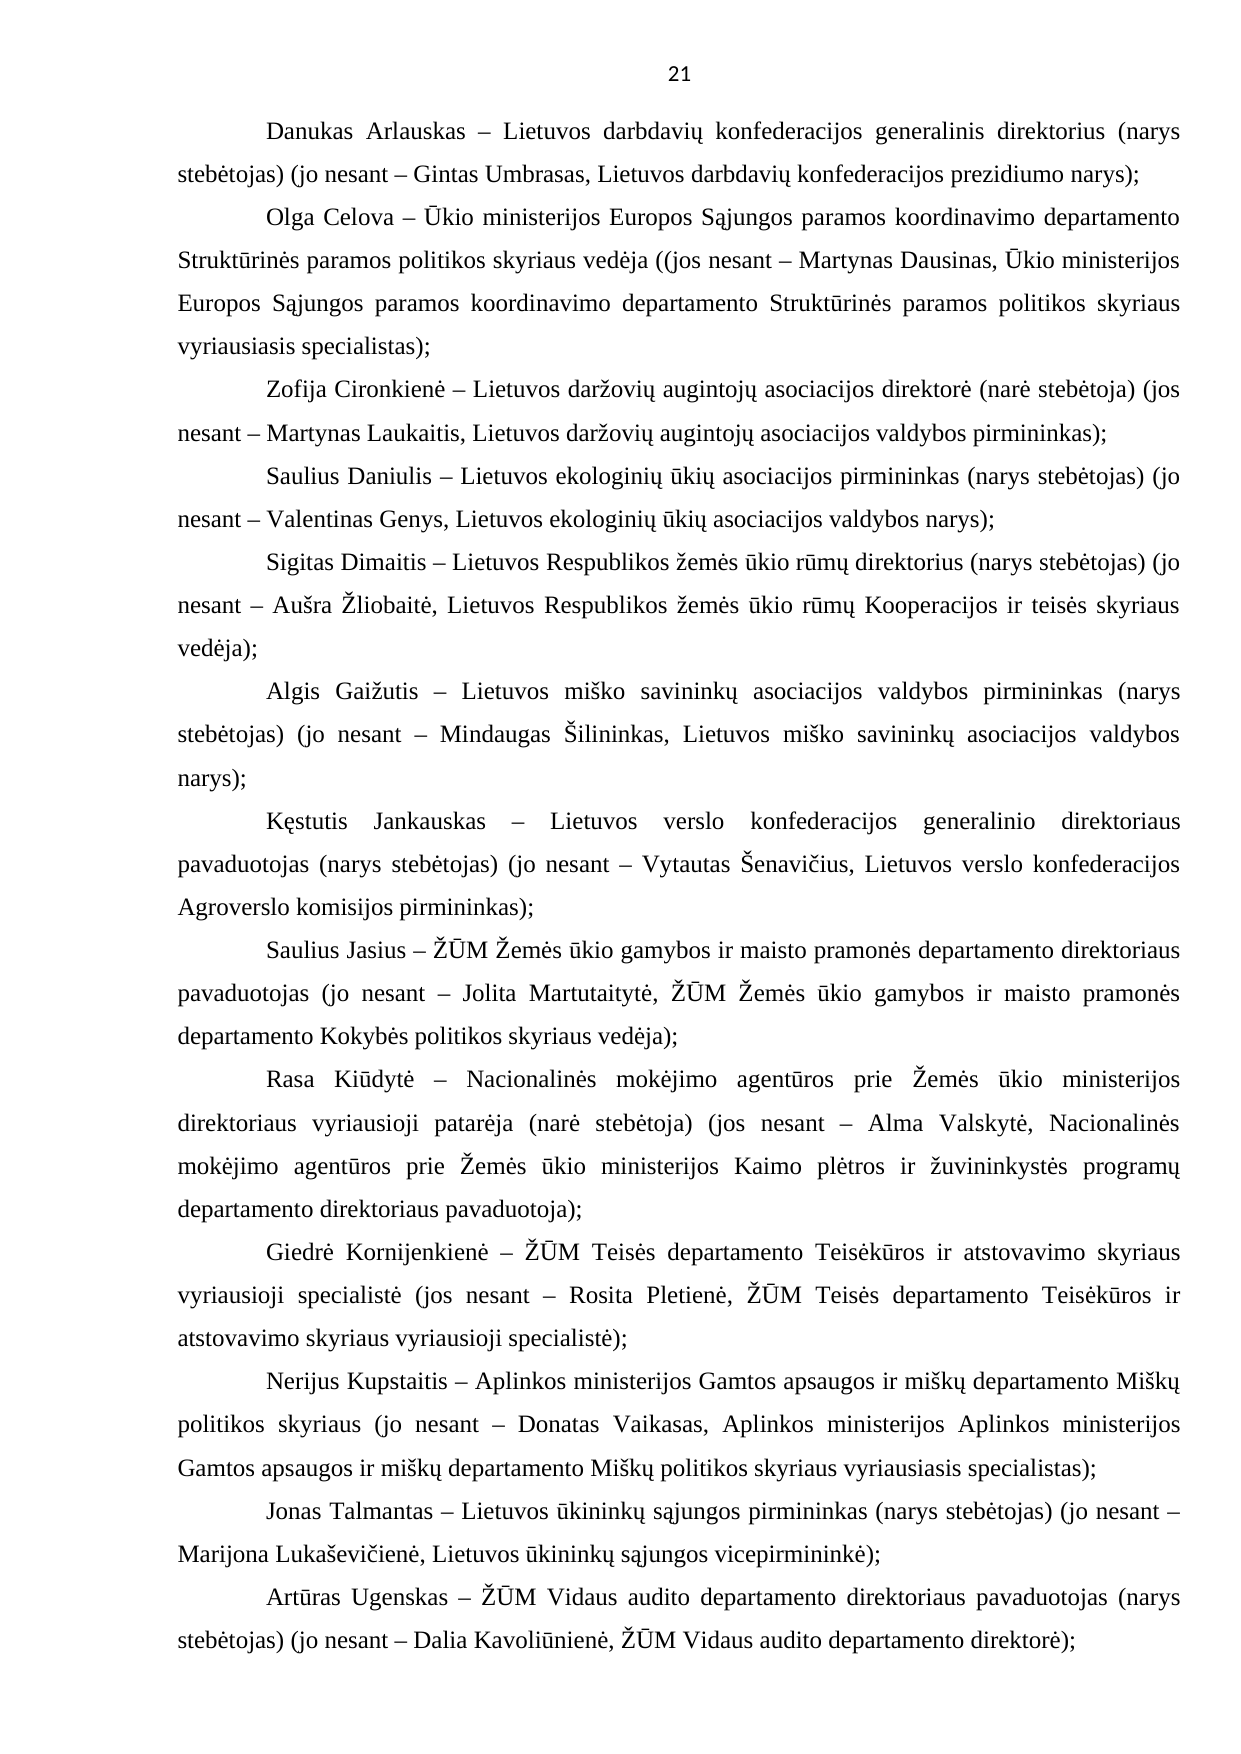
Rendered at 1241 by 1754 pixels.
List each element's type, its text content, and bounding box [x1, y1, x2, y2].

text Kęstutis Jankauskas – Lietuvos verslo konfederacijos generalinio direktoriaus pavaduotojas (narys stebėtojas) (jo nesant – Vytautas Šenavičius, Lietuvos verslo konfederacijos Agroverslo komisijos pirmininkas); [177, 806, 1181, 921]
text Rasa Kiūdytė – Nacionalinės mokėjimo agentūros prie Žemės ūkio ministerijos direktoriaus vyriausioji patarėja (narė stebėtoja) (jos nesant – Alma Valskytė, Nacionalinės mokėjimo agentūros prie Žemės ūkio ministerijos Kaimo plėtros ir žuvininkystės programų departamento direktoriaus pavaduotoja); [177, 1064, 1181, 1223]
text Zofija Cironkienė – Lietuvos daržovių augintojų asociacijos direktorė (narė stebėtoja) (jos nesant – Martynas Laukaitis, Lietuvos daržovių augintojų asociacijos valdybos pirmininkas); [177, 374, 1181, 446]
text Danukas Arlauskas – Lietuvos darbdavių konfederacijos generalinis direktorius (narys stebėtojas) (jo nesant – Gintas Umbrasas, Lietuvos darbdavių konfederacijos prezidiumo narys); [177, 116, 1181, 188]
text Saulius Daniulis – Lietuvos ekologinių ūkių asociacijos pirmininkas (narys stebėtojas) (jo nesant – Valentinas Genys, Lietuvos ekologinių ūkių asociacijos valdybos narys); [177, 461, 1181, 533]
text Giedrė Kornijenkienė – ŽŪM Teisės departamento Teisėkūros ir atstovavimo skyriaus vyriausioji specialistė (jos nesant – Rosita Pletienė, ŽŪM Teisės departamento Teisėkūros ir atstovavimo skyriaus vyriausioji specialistė); [177, 1237, 1181, 1352]
text Nerijus Kupstaitis – Aplinkos ministerijos Gamtos apsaugos ir miškų departamento Miškų politikos skyriaus (jo nesant – Donatas Vaikasas, Aplinkos ministerijos Aplinkos ministerijos Gamtos apsaugos ir miškų departamento Miškų politikos skyriaus vyriausiasis specialistas); [177, 1366, 1181, 1481]
text Jonas Talmantas – Lietuvos ūkininkų sąjungos pirmininkas (narys stebėtojas) (jo nesant – Marijona Lukaševičienė, Lietuvos ūkininkų sąjungos vicepirmininkė); [177, 1496, 1181, 1568]
text Olga Celova – Ūkio ministerijos Europos Sąjungos paramos koordinavimo departamento Struktūrinės paramos politikos skyriaus vedėja ((jos nesant – Martynas Dausinas, Ūkio ministerijos Europos Sąjungos paramos koordinavimo departamento Struktūrinės paramos politikos skyriaus vyriausiasis specialistas); [177, 202, 1181, 360]
text Saulius Jasius – ŽŪM Žemės ūkio gamybos ir maisto pramonės departamento direktoriaus pavaduotojas (jo nesant – Jolita Martutaitytė, ŽŪM Žemės ūkio gamybos ir maisto pramonės departamento Kokybės politikos skyriaus vedėja); [177, 935, 1181, 1050]
text Sigitas Dimaitis – Lietuvos Respublikos žemės ūkio rūmų direktorius (narys stebėtojas) (jo nesant – Aušra Žliobaitė, Lietuvos Respublikos žemės ūkio rūmų Kooperacijos ir teisės skyriaus vedėja); [177, 547, 1181, 662]
text Artūras Ugenskas – ŽŪM Vidaus audito departamento direktoriaus pavaduotojas (narys stebėtojas) (jo nesant – Dalia Kavoliūnienė, ŽŪM Vidaus audito departamento direktorė); [177, 1582, 1181, 1654]
text Algis Gaižutis – Lietuvos miško savininkų asociacijos valdybos pirmininkas (narys stebėtojas) (jo nesant – Mindaugas Šilininkas, Lietuvos miško savininkų asociacijos valdybos narys); [177, 676, 1181, 791]
